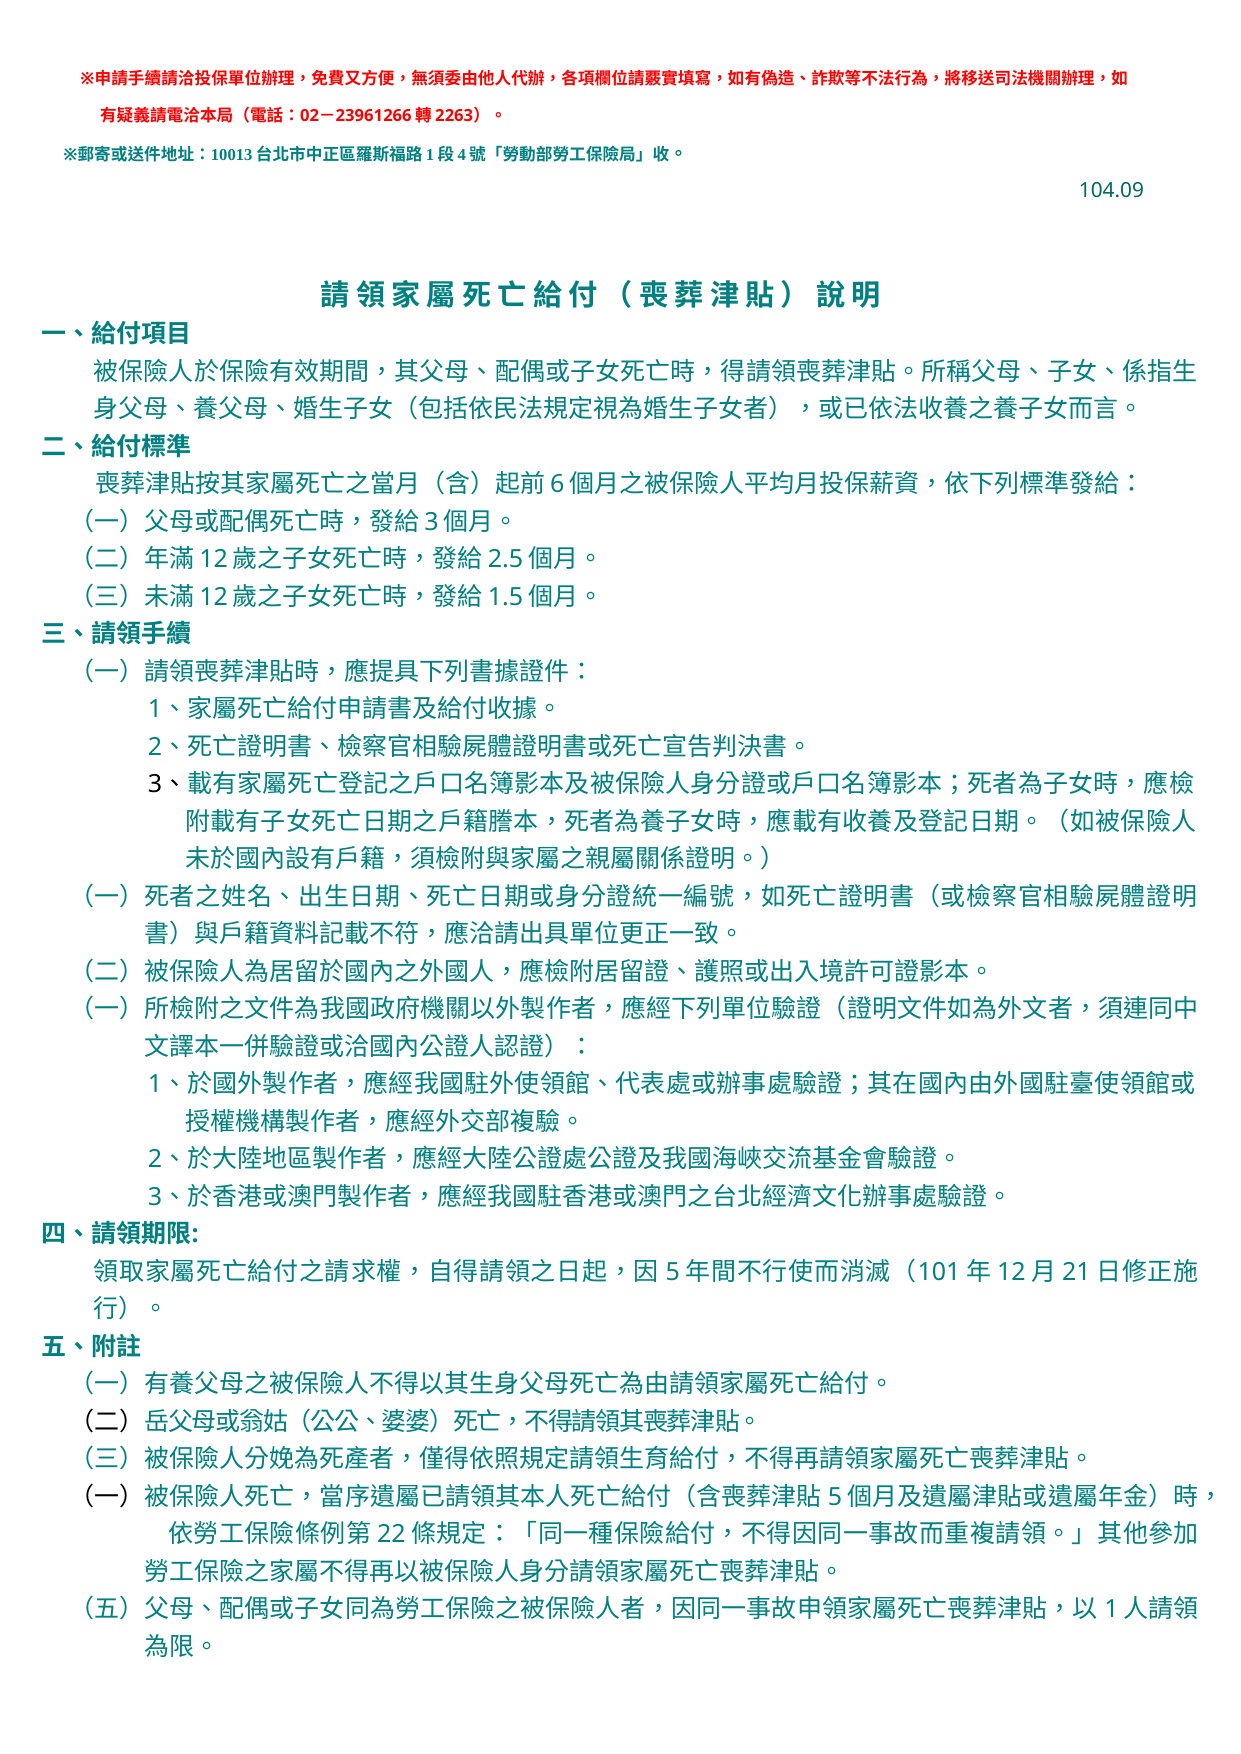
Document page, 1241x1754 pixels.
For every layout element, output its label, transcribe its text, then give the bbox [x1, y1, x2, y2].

text 三、請領手續 [41, 612, 1199, 650]
list 岳父母或翁姑（公公、婆婆）死亡，不得請領其喪葬津貼。 [69, 1400, 1199, 1437]
list 載有家屬死亡登記之戶口名簿影本及被保險人身分證或戶口名簿影本；死者為子女時，應檢附載有子女死亡日期之戶籍謄本，死者為養子女時，應載有收養及登記日期。（如被保險人未於國內設有戶籍，須檢附與家屬之親屬關係證明。） [148, 762, 1199, 875]
list 於大陸地區製作者，應經大陸公證處公證及我國海峽交流基金會驗證。 [148, 1137, 1199, 1175]
list 於國外製作者，應經我國駐外使領館、代表處或辦事處驗證；其在國內由外國駐臺使領館或授權機構製作者，應經外交部複驗。 [148, 1062, 1199, 1137]
list 被保險人分娩為死產者，僅得依照規定請領生育給付，不得再請領家屬死亡喪葬津貼。 [69, 1437, 1199, 1475]
list 被保險人為居留於國內之外國人，應檢附居留證、護照或出入境許可證影本。 [69, 950, 1199, 987]
list 未滿12歲之子女死亡時，發給1.5個月。 [69, 575, 1199, 612]
list 被保險人死亡，當序遺屬已請領其本人死亡給付（含喪葬津貼5個月及遺屬津貼或遺屬年金）時， 依勞工保險條例第22條規定：「同一種保險給付，不得因同一事故而重複請領。」其他參加勞工保險之家屬不得再以被保險人身分請領家屬死亡喪葬津貼。 [69, 1475, 1199, 1587]
list 年滿12歲之子女死亡時，發給2.5個月。 [69, 537, 1199, 575]
list 父母、配偶或子女同為勞工保險之被保險人者，因同一事故申領家屬死亡喪葬津貼，以1人請領為限。 [69, 1587, 1199, 1662]
list 父母或配偶死亡時，發給3個月。 [69, 500, 1199, 537]
text 104.09 [89, 164, 1199, 202]
text 請領家屬死亡給付（喪葬津貼）說明 [91, 277, 1199, 312]
text 四、請領期限: [41, 1212, 1199, 1250]
text ※郵寄或送件地址：10013台北市中正區羅斯福路1段4號「勞動部勞工保險局」收。 [41, 127, 1199, 164]
list 請領喪葬津貼時，應提具下列書據證件： [69, 650, 1199, 687]
text ※申請手續請洽投保單位辦理，免費又方便，無須委由他人代辦，各項欄位請覈實填寫，如有偽造、詐欺等不法行為，將移送司法機關辦理，如 [49, 52, 1199, 89]
text 一、給付項目 [41, 312, 1199, 350]
list 有養父母之被保險人不得以其生身父母死亡為由請領家屬死亡給付。 [69, 1362, 1199, 1400]
text 喪葬津貼按其家屬死亡之當月（含）起前6個月之被保險人平均月投保薪資，依下列標準發給： [95, 462, 1199, 500]
text 二、給付標準 [41, 425, 1199, 462]
list 於香港或澳門製作者，應經我國駐香港或澳門之台北經濟文化辦事處驗證。 [148, 1175, 1199, 1212]
list 家屬死亡給付申請書及給付收據。 [148, 687, 1199, 725]
text 領取家屬死亡給付之請求權，自得請領之日起，因5年間不行使而消滅（101年12月21日修正施行）。 [93, 1250, 1199, 1325]
list 死者之姓名、出生日期、死亡日期或身分證統一編號，如死亡證明書（或檢察官相驗屍體證明書）與戶籍資料記載不符，應洽請出具單位更正一致。 [69, 875, 1199, 950]
list 死亡證明書、檢察官相驗屍體證明書或死亡宣告判決書。 [148, 725, 1199, 762]
text 被保險人於保險有效期間，其父母、配偶或子女死亡時，得請領喪葬津貼。所稱父母、子女、係指生身父母、養父母、婚生子女（包括依民法規定視為婚生子女者），或已依法收養之養子女而言。 [93, 350, 1199, 425]
text 五、附註 [41, 1325, 1199, 1362]
list 所檢附之文件為我國政府機關以外製作者，應經下列單位驗證（證明文件如為外文者，須連同中文譯本一併驗證或洽國內公證人認證）： [69, 987, 1199, 1062]
text 有疑義請電洽本局（電話：02－23961266轉2263）。 [91, 89, 1199, 127]
